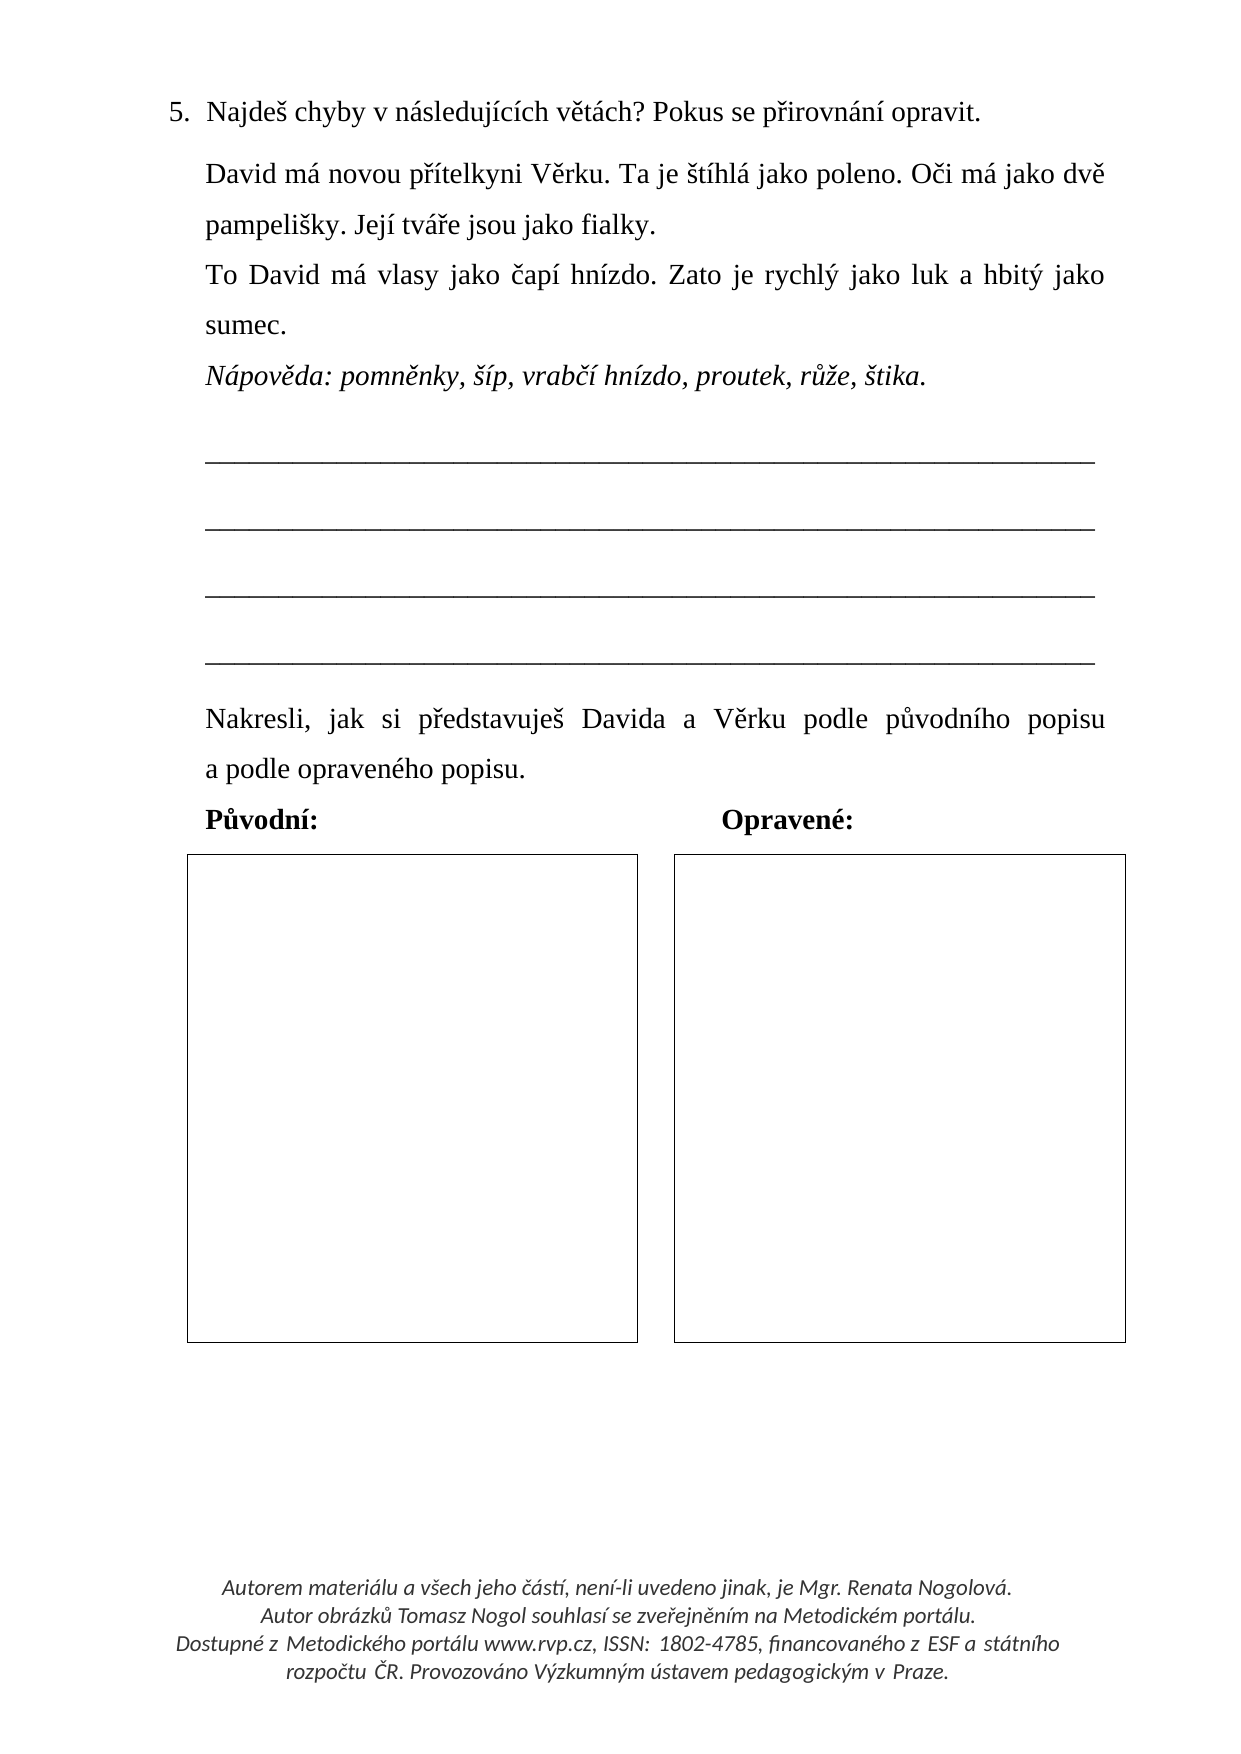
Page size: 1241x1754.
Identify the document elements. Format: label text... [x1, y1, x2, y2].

text Nápověda: pomněnky, šíp, vrabčí hnízdo, proutek, růže, štika. [205, 358, 1106, 391]
text David má novou přítelkyni Věrku. Ta je štíhlá jako poleno. Oči má jako dvě pampelišky. Její tváře jsou jako fialky. [205, 156, 1106, 240]
text Původní: Opravené: [205, 802, 1106, 836]
list Najdeš chyby v následujících větách? Pokus se přirovnání opravit. [168, 94, 1106, 127]
text ____________________________________________________________________________________________________________________________________________________________________________________________________________________________________________________ [205, 433, 1106, 668]
text To David má vlasy jako čapí hnízdo. Zato je rychlý jako luk a hbitý jako sumec. [205, 257, 1106, 341]
text Nakresli, jak si představuješ Davida a Věrku podle původního popisu a podle opraveného popisu. [205, 701, 1106, 785]
